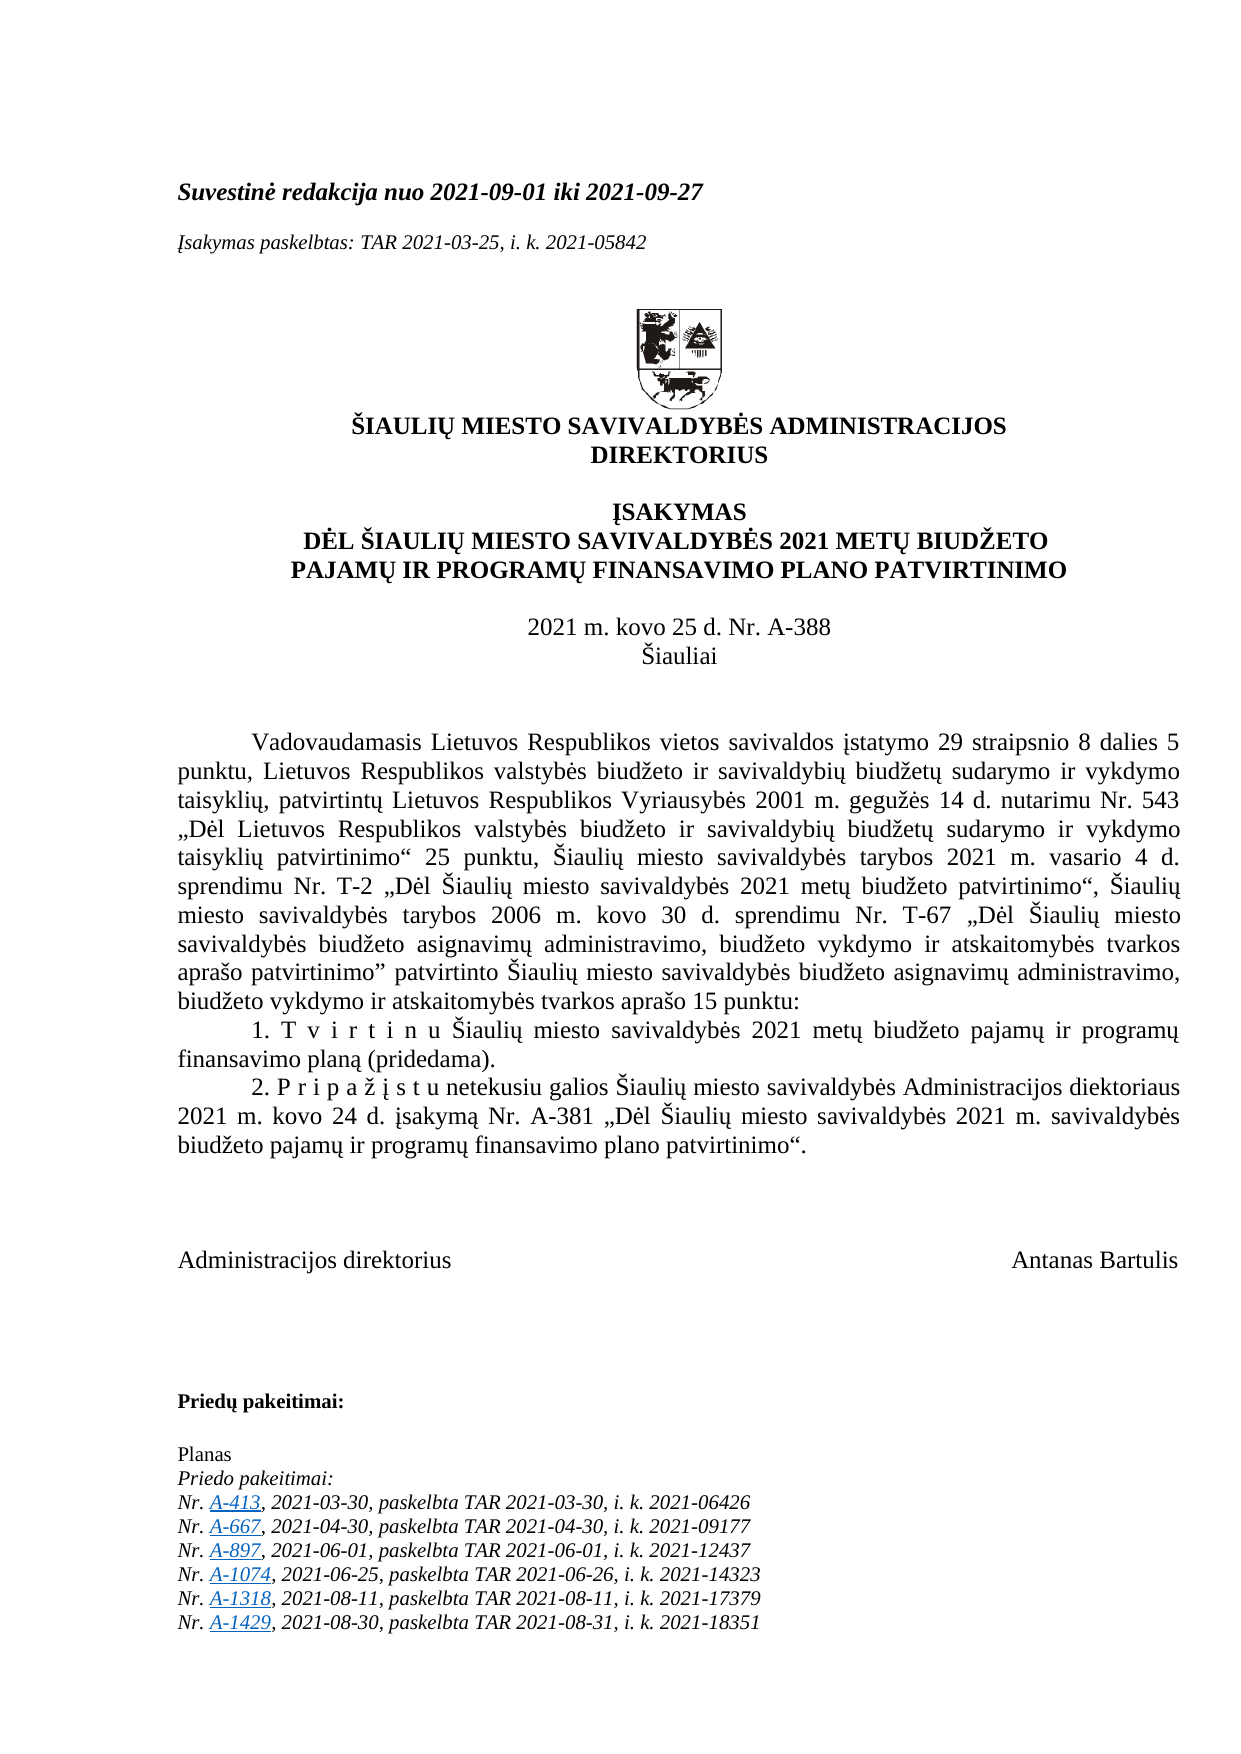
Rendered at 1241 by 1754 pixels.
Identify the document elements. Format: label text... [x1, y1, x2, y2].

text ĮSAKYMAS [177, 497, 1181, 526]
text DIREKTORIUS [177, 440, 1181, 469]
text Įsakymas paskelbtas: TAR 2021-03-25, i. k. 2021-05842 [177, 230, 1181, 254]
text Planas [177, 1442, 1181, 1466]
text 2021 m. kovo 25 d. Nr. A-388 [177, 612, 1181, 641]
text Nr. A-1429, 2021-08-30, paskelbta TAR 2021-08-31, i. k. 2021-18351 [177, 1610, 1181, 1634]
text ŠIAULIŲ MIESTO SAVIVALDYBĖS ADMINISTRACIJOS [177, 411, 1181, 440]
text Nr. A-1318, 2021-08-11, paskelbta TAR 2021-08-11, i. k. 2021-17379 [177, 1586, 1181, 1610]
text PAJAMŲ IR PROGRAMŲ FINANSAVIMO PLANO PATVIRTINIMO [177, 555, 1181, 584]
text Suvestinė redakcija nuo 2021-09-01 iki 2021-09-27 [177, 177, 1181, 206]
text Administracijos direktorius Antanas Bartulis [177, 1245, 1181, 1274]
text Priedų pakeitimai: [177, 1389, 1181, 1413]
text Nr. A-413, 2021-03-30, paskelbta TAR 2021-03-30, i. k. 2021-06426 [177, 1490, 1181, 1514]
text DĖL ŠIAULIŲ MIESTO SAVIVALDYBĖS 2021 METŲ BIUDŽETO [177, 526, 1181, 555]
text Vadovaudamasis Lietuvos Respublikos vietos savivaldos įstatymo 29 straipsnio 8 dalies 5 punktu, Lietuvos Respublikos valstybės biudžeto ir savivaldybių biudžetų sudarymo ir vykdymo taisyklių, patvirtintų Lietuvos Respublikos Vyriausybės 2001 m. gegužės 14 d. nutarimu Nr. 543 „Dėl Lietuvos Respublikos valstybės biudžeto ir savivaldybių biudžetų sudarymo ir vykdymo taisyklių patvirtinimo“ 25 punktu, Šiaulių miesto savivaldybės tarybos 2021 m. vasario 4 d. sprendimu Nr. T-2 „Dėl Šiaulių miesto savivaldybės 2021 metų biudžeto patvirtinimo“, Šiaulių miesto savivaldybės tarybos 2006 m. kovo 30 d. sprendimu Nr. T-67 „Dėl Šiaulių miesto savivaldybės biudžeto asignavimų administravimo, biudžeto vykdymo ir atskaitomybės tvarkos aprašo patvirtinimo” patvirtinto Šiaulių miesto savivaldybės biudžeto asignavimų administravimo, biudžeto vykdymo ir atskaitomybės tvarkos aprašo 15 punktu: [177, 727, 1181, 1015]
text Nr. A-897, 2021-06-01, paskelbta TAR 2021-06-01, i. k. 2021-12437 [177, 1538, 1181, 1562]
text 2. P r i p a ž į s t u netekusiu galios Šiaulių miesto savivaldybės Administracijos diektoriaus 2021 m. kovo 24 d. įsakymą Nr. A-381 „Dėl Šiaulių miesto savivaldybės 2021 m. savivaldybės biudžeto pajamų ir programų finansavimo plano patvirtinimo“. [177, 1072, 1181, 1159]
text Nr. A-667, 2021-04-30, paskelbta TAR 2021-04-30, i. k. 2021-09177 [177, 1514, 1181, 1538]
text Nr. A-1074, 2021-06-25, paskelbta TAR 2021-06-26, i. k. 2021-14323 [177, 1562, 1181, 1586]
text Priedo pakeitimai: [177, 1466, 1181, 1490]
text 1. T v i r t i n u Šiaulių miesto savivaldybės 2021 metų biudžeto pajamų ir programų finansavimo planą (pridedama). [177, 1015, 1181, 1072]
text Šiauliai [177, 641, 1181, 670]
